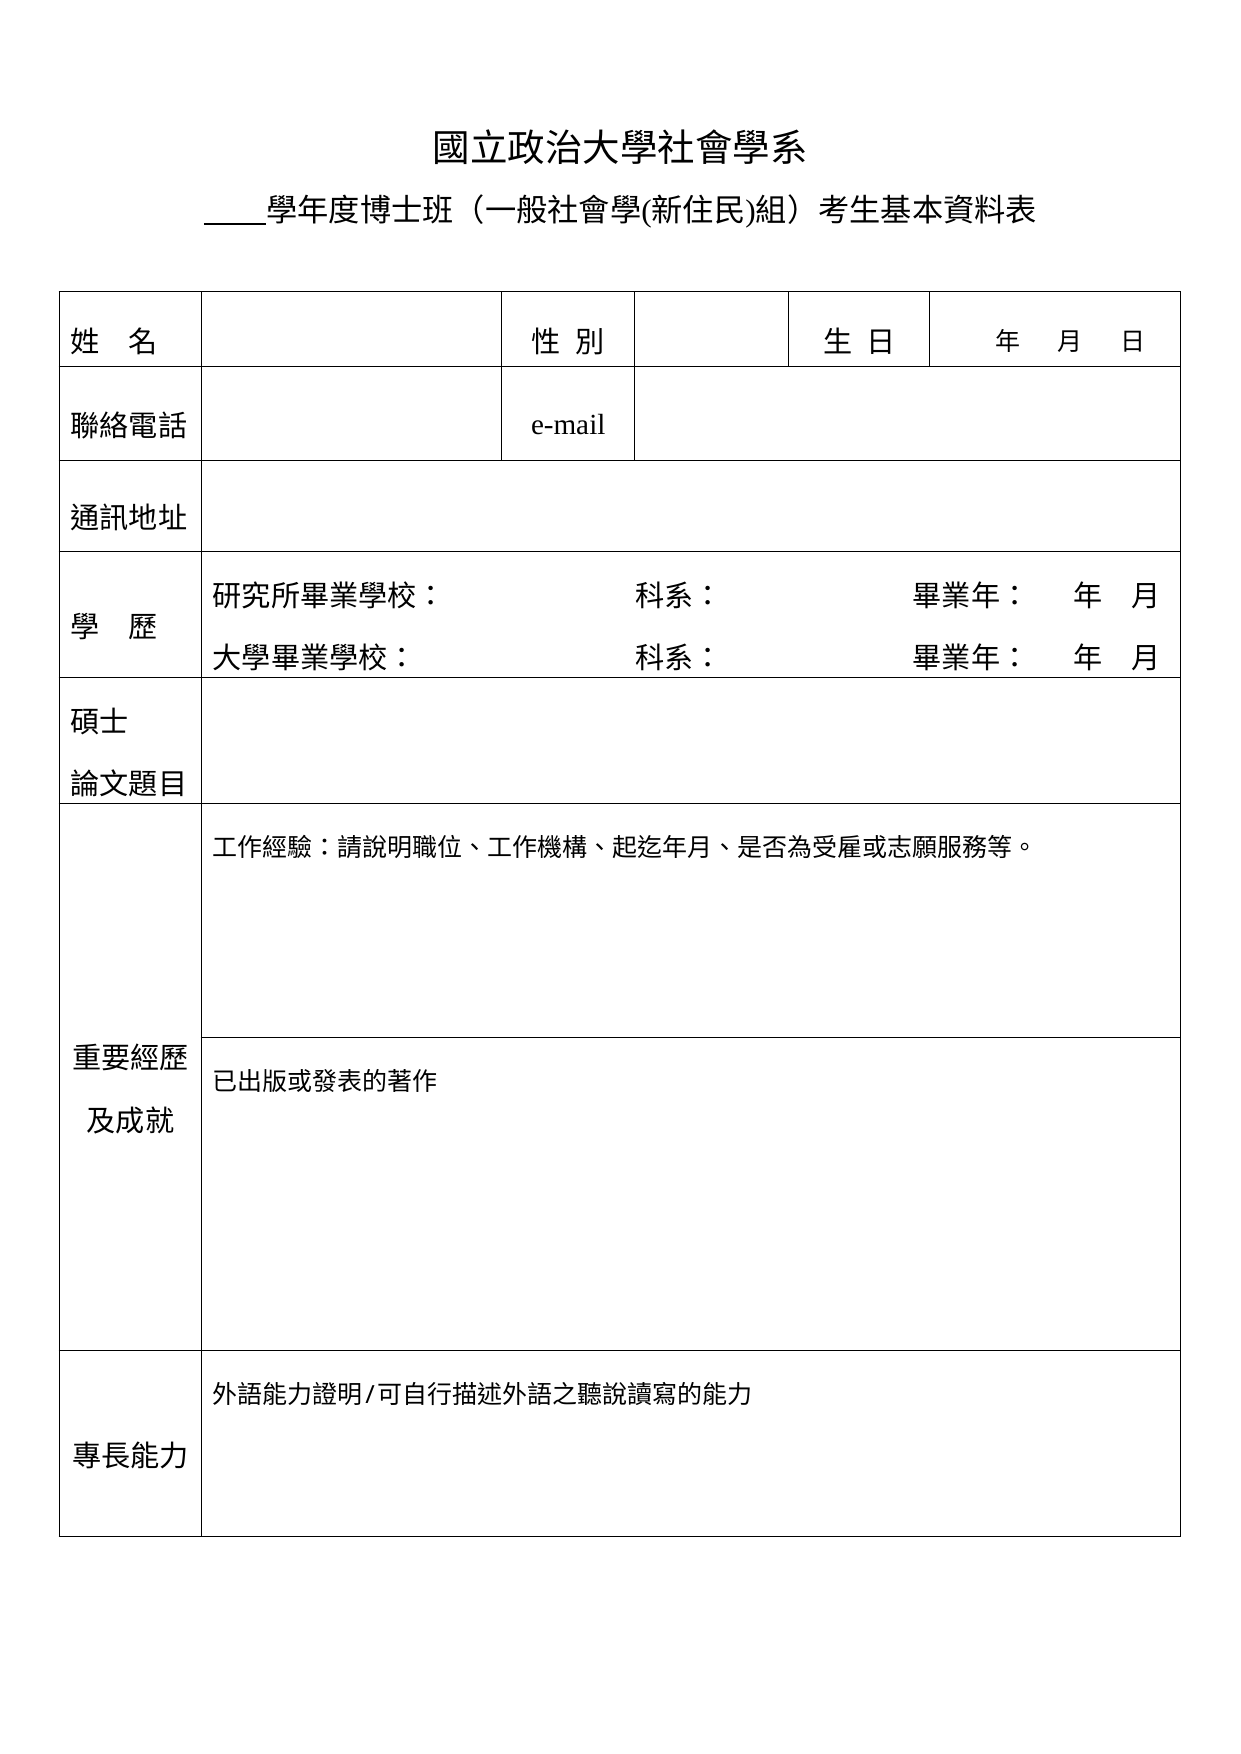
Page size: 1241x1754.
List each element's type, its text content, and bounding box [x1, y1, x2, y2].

table_header 生 日 [789, 292, 929, 366]
table_cell [202, 367, 501, 460]
table_cell 研究所畢業學校： 科系： 畢業年： 年 月 大學畢業學校： 科系： 畢業年： 年 月 [202, 552, 1180, 677]
table_cell e-mail [502, 367, 634, 460]
table_cell [202, 461, 1180, 551]
table_cell 學 歷 [60, 552, 201, 677]
table_cell 已出版或發表的著作 [202, 1038, 1180, 1350]
table_cell [635, 367, 1180, 460]
text 國立政治大學社會學系 [59, 104, 1181, 166]
table_cell 專長能力 [60, 1351, 201, 1536]
table_header [202, 292, 501, 366]
text 學年度博士班（一般社會學(新住民)組）考生基本資料表 [59, 166, 1181, 229]
table_cell [202, 678, 1180, 803]
table_header 姓 名 [60, 292, 201, 366]
table_cell 碩士 論文題目 [60, 678, 201, 803]
table_header 年 月 日 [930, 292, 1180, 366]
table_cell 通訊地址 [60, 461, 201, 551]
table_cell 聯絡電話 [60, 367, 201, 460]
table_header [635, 292, 788, 366]
table_cell 重要經歷及成就 [60, 804, 201, 1350]
table_cell 工作經驗：請說明職位、工作機構、起迄年月、是否為受雇或志願服務等。 [202, 804, 1180, 1037]
table_cell 外語能力證明/可自行描述外語之聽說讀寫的能力 [202, 1351, 1180, 1536]
table_header 性 別 [502, 292, 634, 366]
